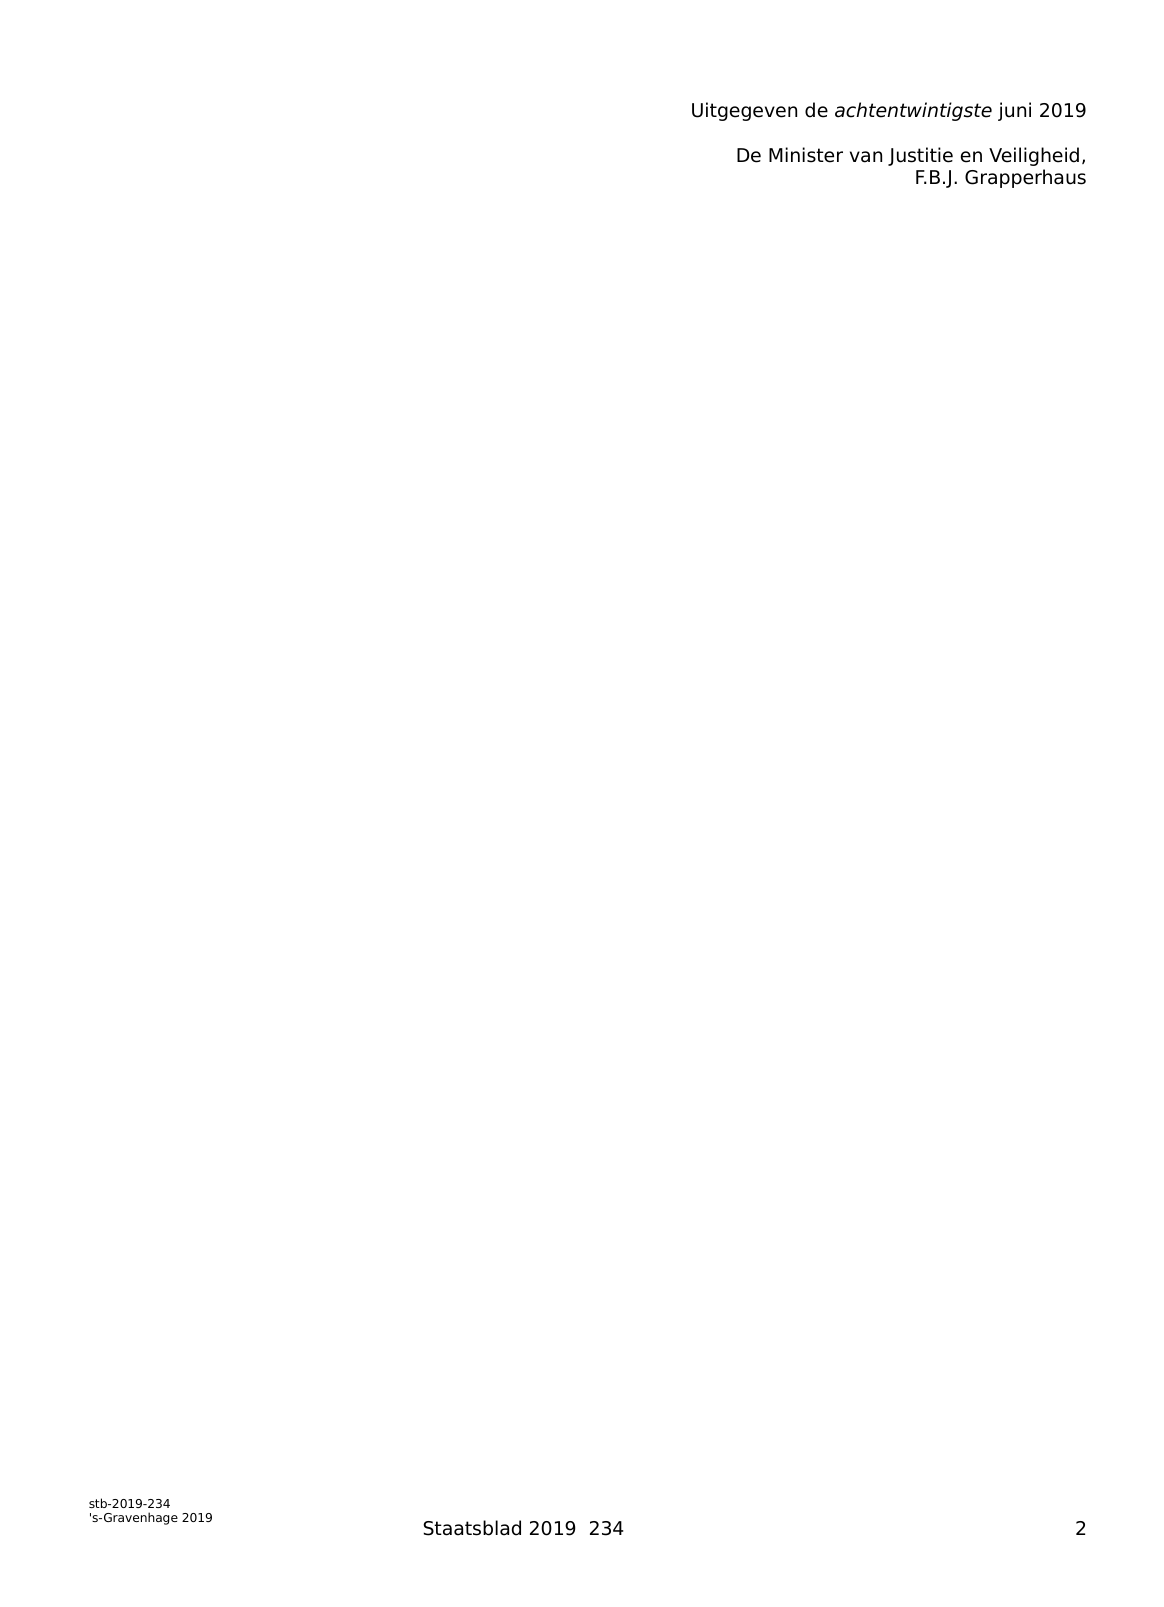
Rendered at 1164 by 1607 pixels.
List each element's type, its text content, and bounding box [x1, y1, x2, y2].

text Uitgegeven de achtentwintigste juni 2019 [422, 100, 1087, 122]
text De Minister van Justitie en Veiligheid, F.B.J. Grapperhaus [422, 144, 1087, 188]
text stb-2019-234 [88, 1497, 323, 1511]
text 's-Gravenhage 2019 [88, 1511, 323, 1525]
